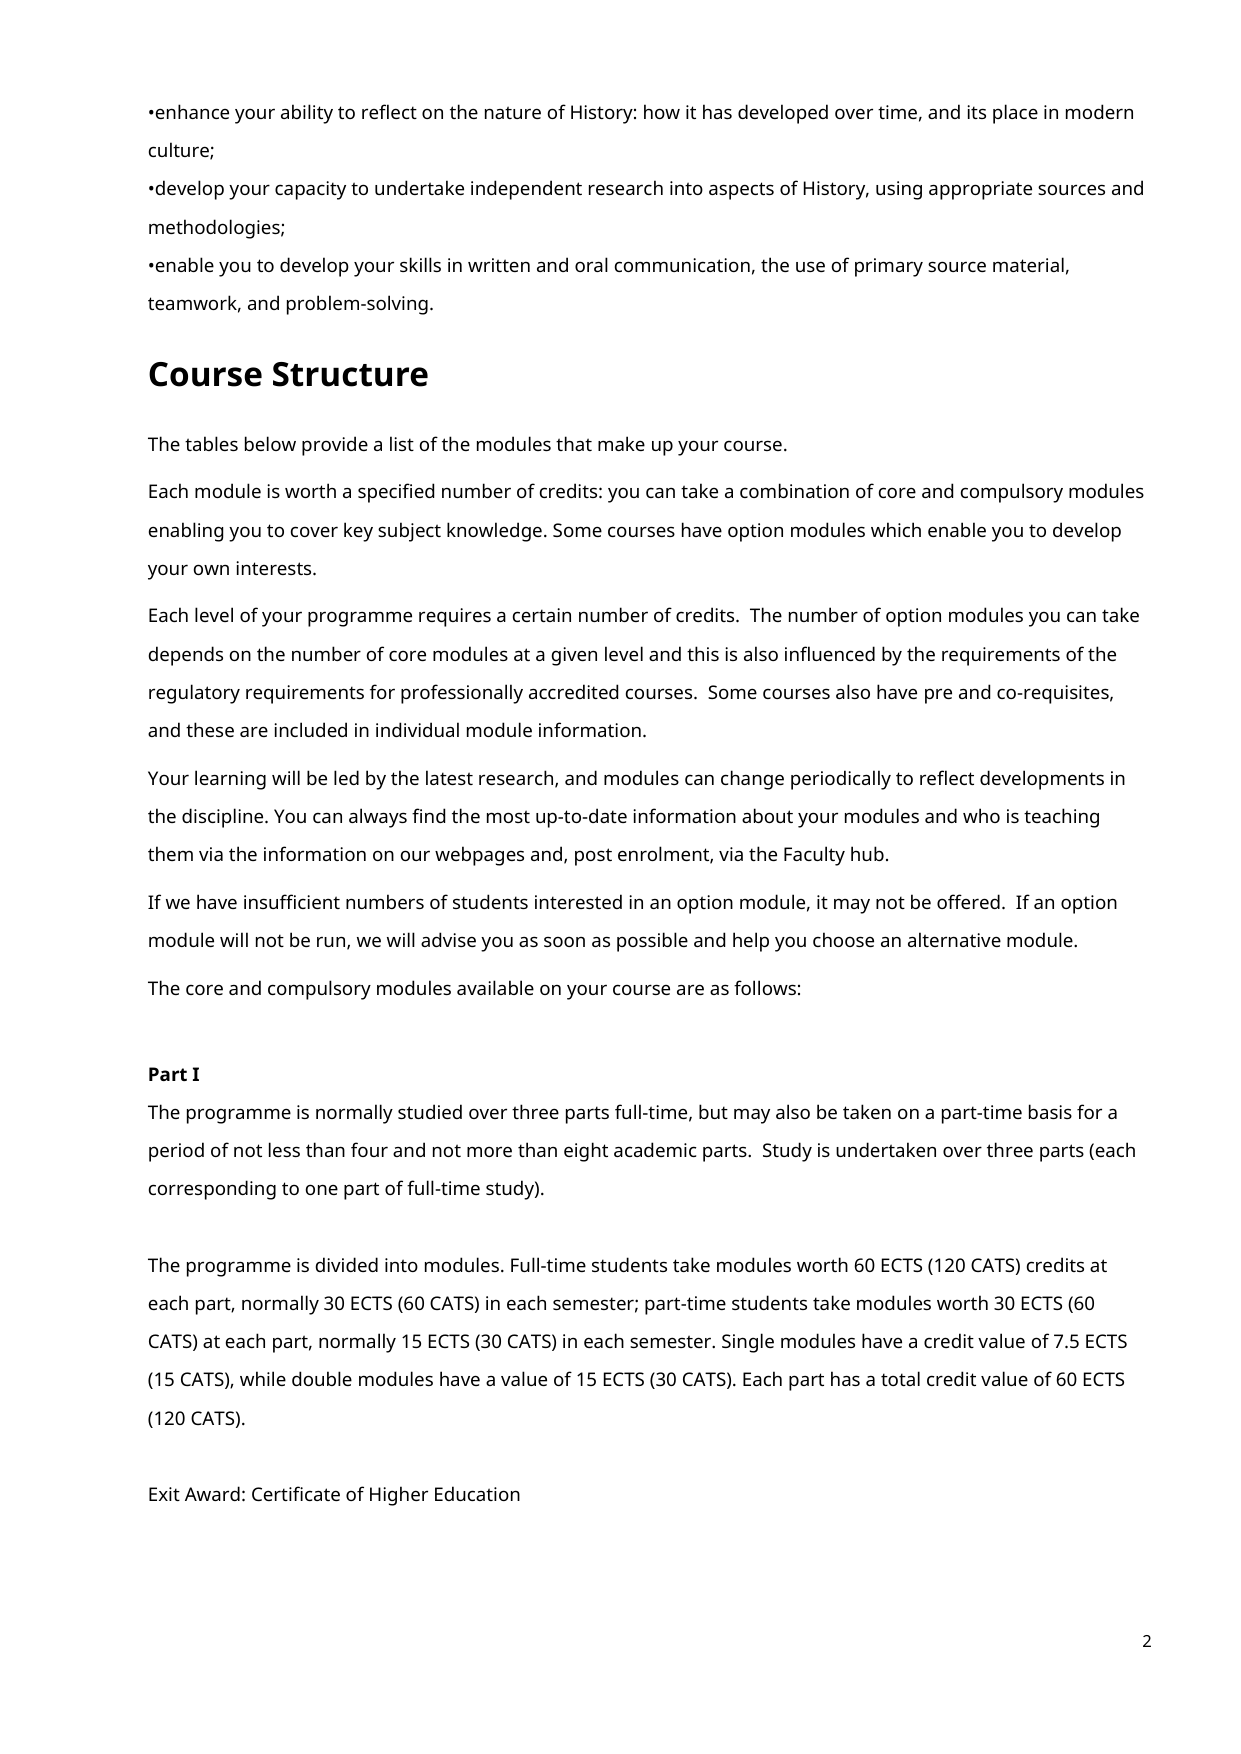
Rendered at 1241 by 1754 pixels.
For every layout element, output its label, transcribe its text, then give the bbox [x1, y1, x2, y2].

table_cell [136, 1560, 1152, 1596]
text Each level of your programme requires a certain number of credits. The number of option modules you can take depends on the number of core modules at a given level and this is also influenced by the requirements of the regulatory requirements for professionally accredited courses. Some courses also have pre and co-requisites, and these are included in individual module information. [148, 603, 1152, 743]
text •enhance your ability to reflect on the nature of History: how it has developed over time, and its place in modern culture; •develop your capacity to undertake independent research into aspects of History, using appropriate sources and methodologies; •enable you to develop your skills in written and oral communication, the use of primary source material, teamwork, and problem-solving. [148, 99, 1152, 316]
subtitle Course Structure [148, 351, 1152, 396]
text Your learning will be led by the latest research, and modules can change periodically to reflect developments in the discipline. You can always find the most up-to-date information about your modules and who is teaching them via the information on our webpages and, post enrolment, via the Faculty hub. [148, 765, 1152, 867]
text If we have insufficient numbers of students interested in an option module, it may not be offered. If an option module will not be run, we will advise you as soon as possible and help you choose an alternative module. [148, 889, 1152, 953]
table_header Part I The programme is normally studied over three parts full-time, but may also be taken on a part-time basis for a period of not less than four and not more than eight academic parts. Study is undertaken over three parts (each corresponding to one part of full-time study). The programme is divided into modules. Full-time students take modules worth 60 ECTS (120 CATS) credits at each part, normally 30 ECTS (60 CATS) in each semester; part-time students take modules worth 30 ECTS (60 CATS) at each part, normally 15 ECTS (30 CATS) in each semester. Single modules have a credit value of 7.5 ECTS (15 CATS), while double modules have a value of 15 ECTS (30 CATS). Each part has a total credit value of 60 ECTS (120 CATS). Exit Award: Certificate of Higher Education [136, 1023, 1152, 1560]
text The core and compulsory modules available on your course are as follows: [148, 975, 1152, 1001]
text Each module is worth a specified number of credits: you can take a combination of core and compulsory modules enabling you to cover key subject knowledge. Some courses have option modules which enable you to develop your own interests. [148, 479, 1152, 581]
text The tables below provide a list of the modules that make up your course. [148, 431, 1152, 457]
